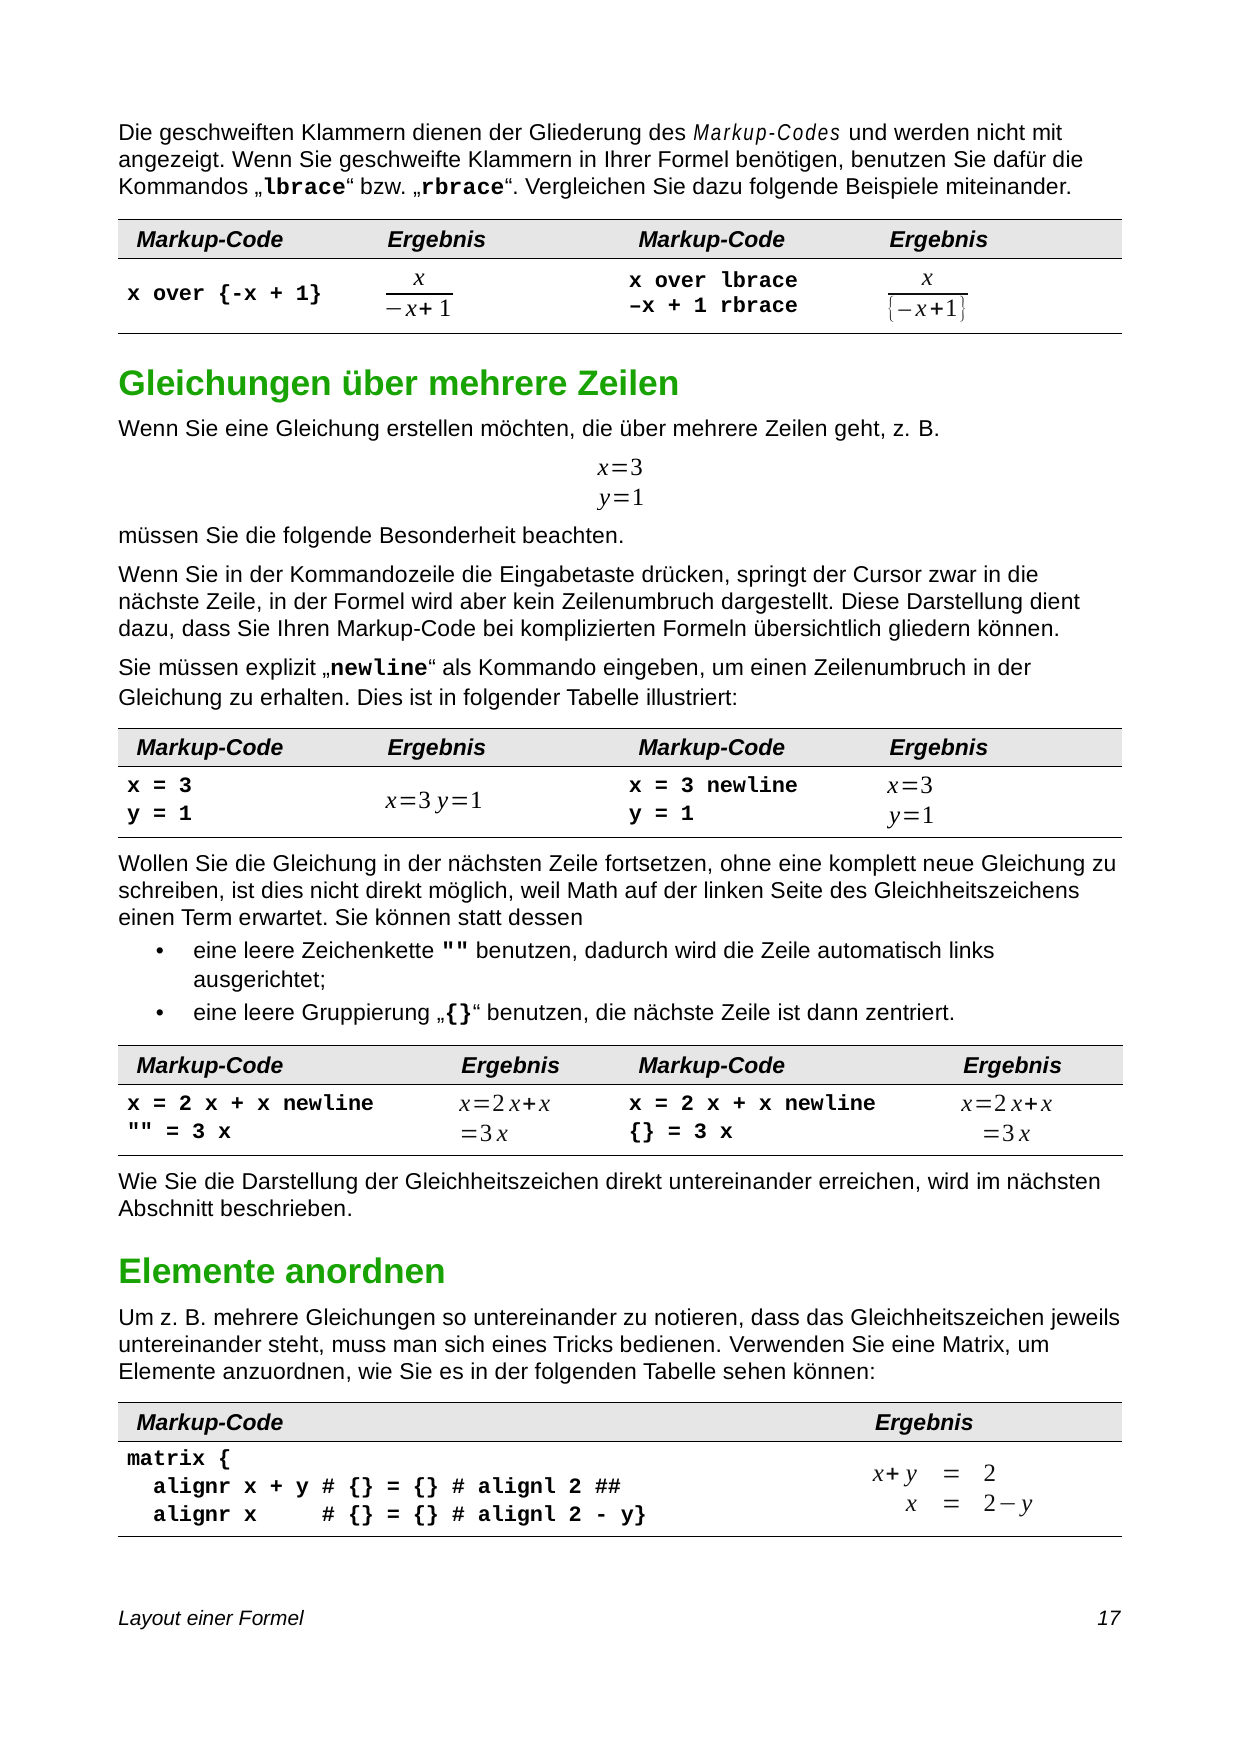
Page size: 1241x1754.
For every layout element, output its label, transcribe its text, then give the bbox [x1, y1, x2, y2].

subtitle Elemente anordnen [118, 1251, 1122, 1291]
table_cell x over {-x + 1} [118, 259, 369, 333]
table_header Markup-Code [620, 220, 871, 258]
table_header Markup-Code [118, 729, 369, 766]
table_cell [369, 259, 620, 333]
table_cell x = 2 x + x newline {} = 3 x [620, 1085, 945, 1155]
table_cell x = 2 x + x newline "" = 3 x [118, 1085, 443, 1155]
table_header Ergebnis [945, 1046, 1123, 1084]
table_header Markup-Code [620, 729, 871, 766]
table_cell [856, 1442, 1122, 1536]
table_cell [443, 1085, 620, 1155]
table_cell x = 3 newline y = 1 [620, 767, 871, 837]
table_header Ergebnis [443, 1046, 620, 1084]
table_header Markup-Code [118, 220, 369, 258]
text Sie müssen explizit „newline“ als Kommando eingeben, um einen Zeilenumbruch in der Gleichung zu erhalten. Dies ist in folgender Tabelle illustriert: [118, 654, 1122, 710]
table_cell [871, 259, 1122, 333]
table_header Ergebnis [871, 729, 1122, 766]
table_header Markup-Code [118, 1403, 856, 1441]
list eine leere Gruppierung „{}“ benutzen, die nächste Zeile ist dann zentriert. [156, 998, 1122, 1028]
text Die geschweiften Klammern dienen der Gliederung des Markup-Codes und werden nicht mit angezeigt. Wenn Sie geschweifte Klammern in Ihrer Formel benötigen, benutzen Sie dafür die Kommandos „lbrace“ bzw. „rbrace“. Vergleichen Sie dazu folgende Beispiele miteinander. [118, 118, 1122, 201]
text Wenn Sie eine Gleichung erstellen möchten, die über mehrere Zeilen geht, z. B. [118, 415, 1122, 442]
text Wie Sie die Darstellung der Gleichheitszeichen direkt untereinander erreichen, wird im nächsten Abschnitt beschrieben. [118, 1167, 1122, 1221]
subtitle Gleichungen über mehrere Zeilen [118, 362, 1122, 403]
table_header Markup-Code [118, 1046, 443, 1084]
table_cell [945, 1085, 1123, 1155]
table_cell x over lbrace –x + 1 rbrace [620, 259, 871, 333]
text müssen Sie die folgende Besonderheit beachten. [118, 522, 1122, 549]
table_header Ergebnis [856, 1403, 1122, 1441]
table_cell matrix { alignr x + y # {} = {} # alignl 2 ## alignr x # {} = {} # alignl 2 - y} [118, 1442, 856, 1536]
list eine leere Zeichenkette "" benutzen, dadurch wird die Zeile automatisch links ausgerichtet; [156, 936, 1122, 993]
text Wollen Sie die Gleichung in der nächsten Zeile fortsetzen, ohne eine komplett neue Gleichung zu schreiben, ist dies nicht direkt möglich, weil Math auf der linken Seite des Gleichheitszeichens einen Term erwartet. Sie können statt dessen [118, 849, 1122, 930]
table_header Ergebnis [871, 220, 1122, 258]
table_header Ergebnis [369, 729, 620, 766]
table_cell x = 3 y = 1 [118, 767, 369, 837]
text Wenn Sie in der Kommandozeile die Eingabetaste drücken, springt der Cursor zwar in die nächste Zeile, in der Formel wird aber kein Zeilenumbruch dargestellt. Diese Darstellung dient dazu, dass Sie Ihren Markup-Code bei komplizierten Formeln übersichtlich gliedern können. [118, 561, 1122, 642]
table_cell [369, 767, 620, 837]
table_header Markup-Code [620, 1046, 945, 1084]
table_cell [871, 767, 1122, 837]
text Um z. B. mehrere Gleichungen so untereinander zu notieren, dass das Gleichheitszeichen jeweils untereinander steht, muss man sich eines Tricks bedienen. Verwenden Sie eine Matrix, um Elemente anzuordnen, wie Sie es in der folgenden Tabelle sehen können: [118, 1303, 1122, 1384]
table_header Ergebnis [369, 220, 620, 258]
